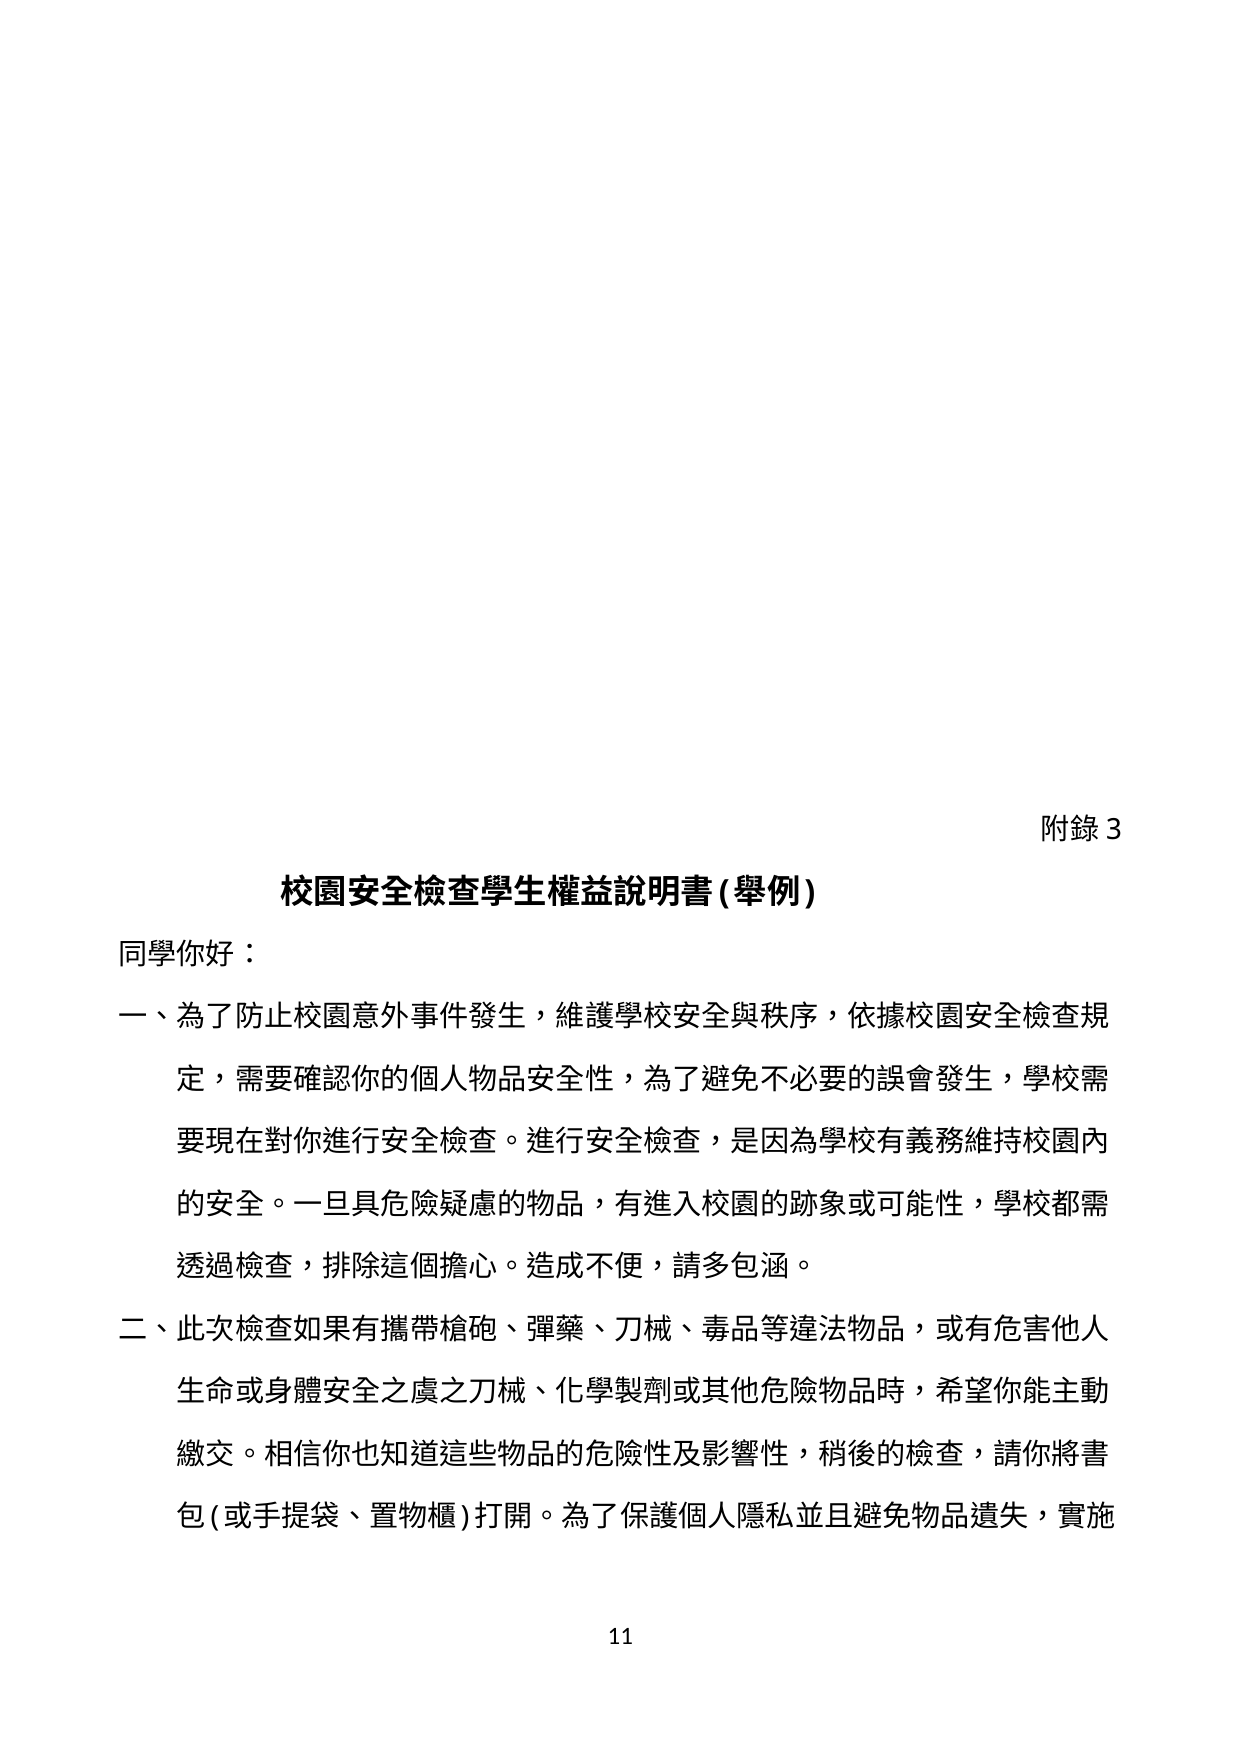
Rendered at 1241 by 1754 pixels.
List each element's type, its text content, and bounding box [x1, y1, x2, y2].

text 二、此次檢查如果有攜帶槍砲、彈藥、刀械、毒品等違法物品，或有危害他人生命或身體安全之虞之刀械、化學製劑或其他危險物品時，希望你能主動繳交。相信你也知道這些物品的危險性及影響性，稍後的檢查，請你將書包(或手提袋、置物櫃)打開。為了保護個人隱私並且避免物品遺失，實施 [118, 1285, 1122, 1535]
text 附錄3 [118, 785, 1122, 847]
text 同學你好： [118, 910, 1122, 972]
text 校園安全檢查學生權益說明書(舉例) [118, 847, 1122, 910]
text 一、為了防止校園意外事件發生，維護學校安全與秩序，依據校園安全檢查規定，需要確認你的個人物品安全性，為了避免不必要的誤會發生，學校需要現在對你進行安全檢查。進行安全檢查，是因為學校有義務維持校園內的安全。一旦具危險疑慮的物品，有進入校園的跡象或可能性，學校都需透過檢查，排除這個擔心。造成不便，請多包涵。 [118, 972, 1122, 1285]
